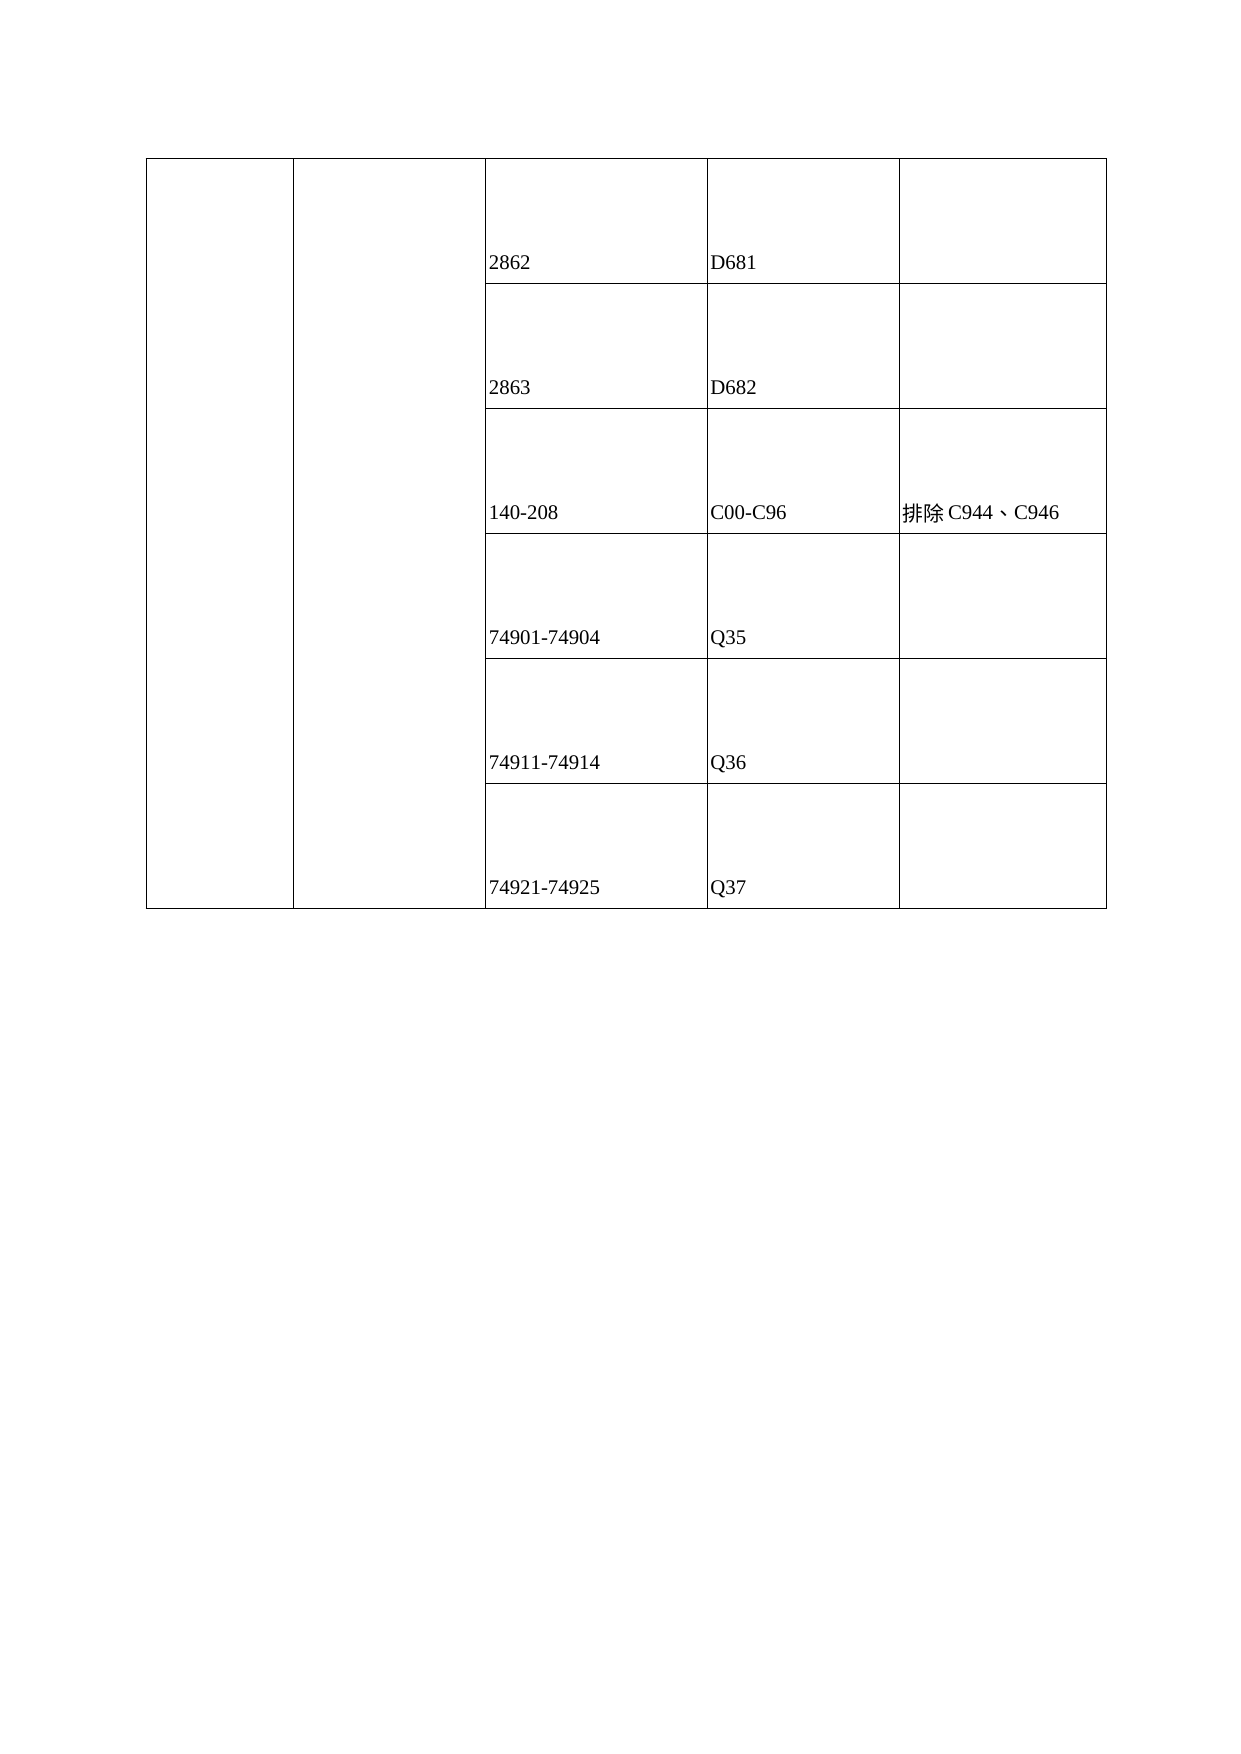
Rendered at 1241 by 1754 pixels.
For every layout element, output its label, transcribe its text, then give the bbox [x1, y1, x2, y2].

table_cell D681 [708, 159, 899, 283]
table_cell Q37 [708, 784, 899, 908]
table_cell 74921-74925 [486, 784, 707, 908]
table_cell Q35 [708, 534, 899, 658]
table_cell [900, 659, 1106, 783]
table_cell [147, 159, 293, 908]
table_cell [900, 284, 1106, 408]
table_cell 74901-74904 [486, 534, 707, 658]
table_cell Q36 [708, 659, 899, 783]
table_cell [900, 534, 1106, 658]
table_cell [900, 784, 1106, 908]
table_cell [900, 159, 1106, 283]
table_cell 74911-74914 [486, 659, 707, 783]
table_cell 140-208 [486, 409, 707, 533]
table_cell 2863 [486, 284, 707, 408]
table_cell D682 [708, 284, 899, 408]
table_cell [294, 159, 485, 908]
table_cell C00-C96 [708, 409, 899, 533]
table_cell 2862 [486, 159, 707, 283]
table_cell 排除C944、C946 [900, 409, 1106, 533]
